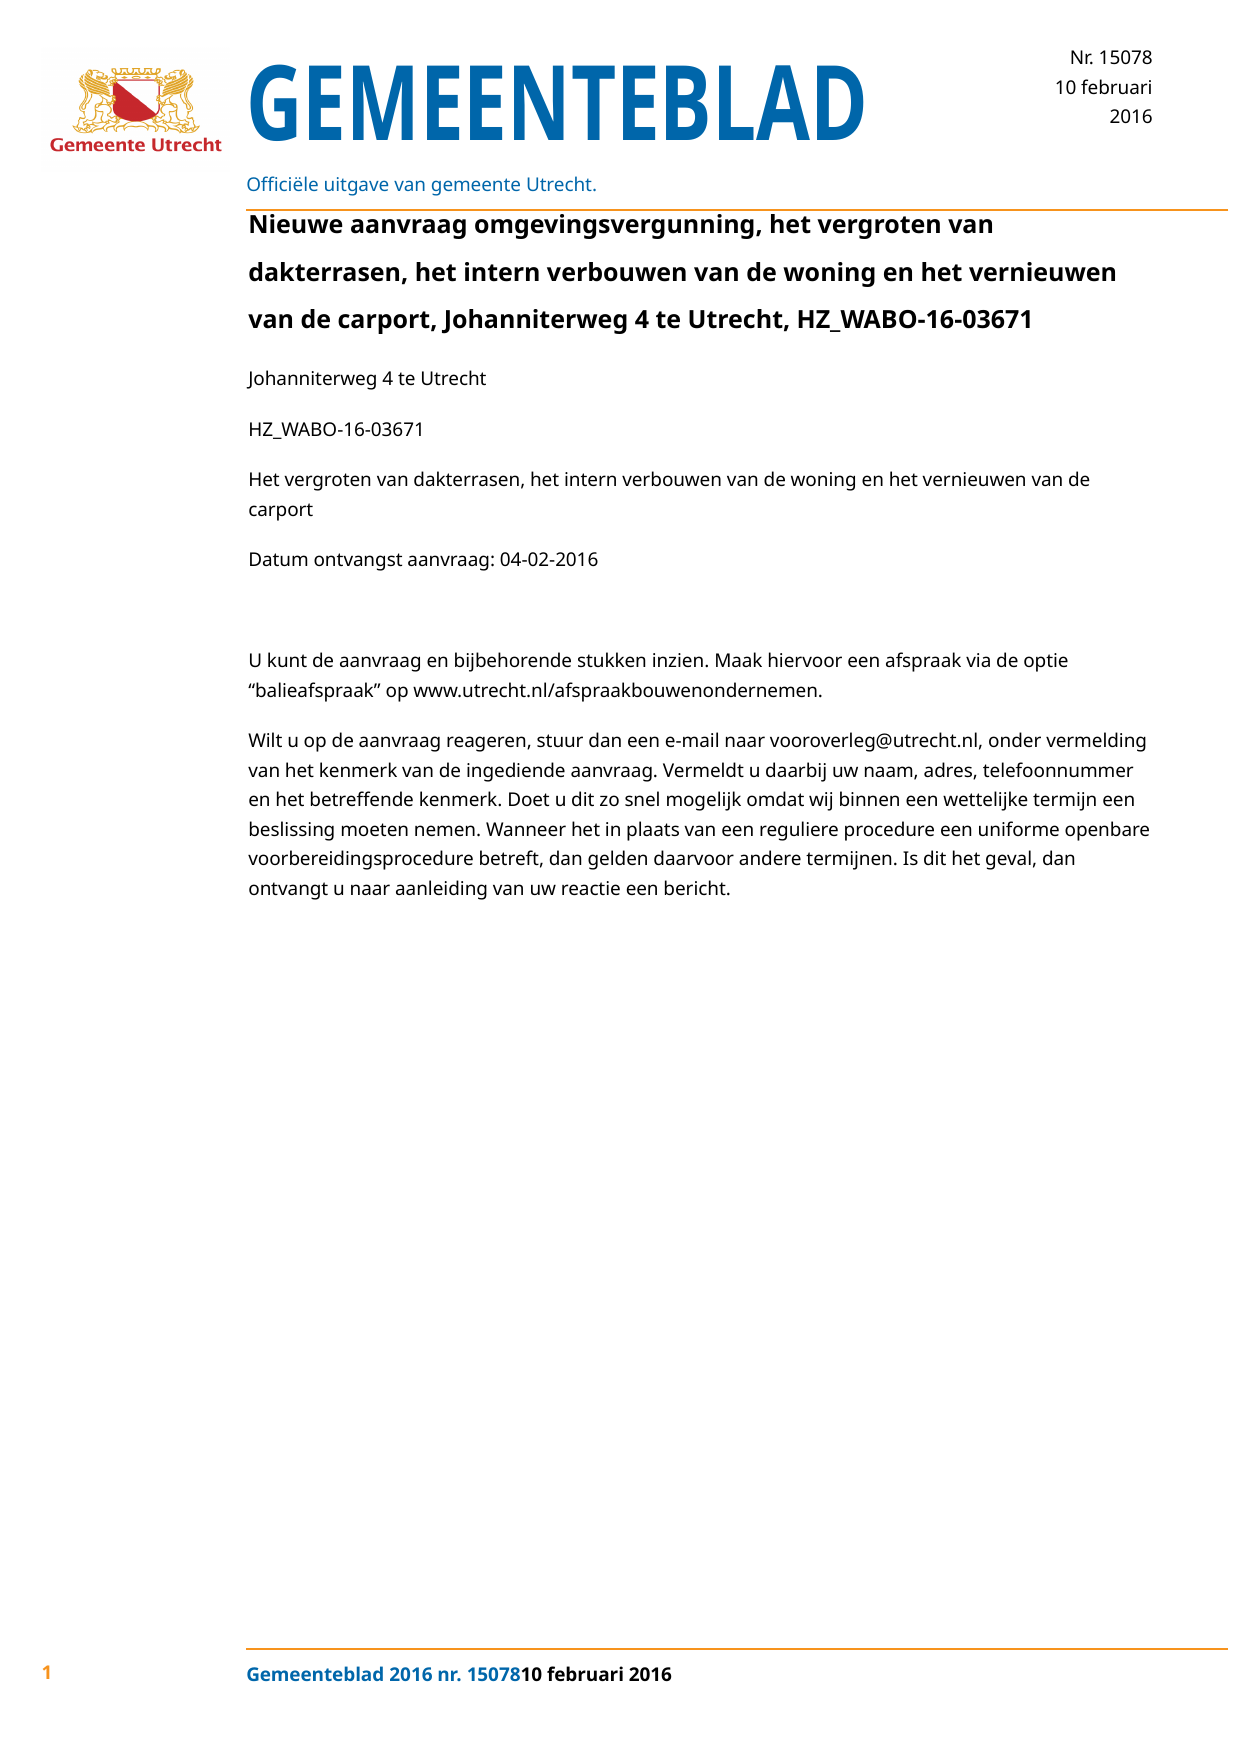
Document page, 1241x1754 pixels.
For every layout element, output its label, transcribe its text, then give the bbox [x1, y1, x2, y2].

text Het vergroten van dakterrasen, het intern verbouwen van de woning en het vernieuwen van de carport [248, 466, 1152, 522]
picture [41, 47, 231, 172]
text Nieuwe aanvraag omgevingsvergunning, het vergroten van dakterrasen, het intern verbouwen van de woning en het vernieuwen van de carport, Johanniterweg 4 te Utrecht, HZ_WABO-16-03671 [248, 211, 1152, 336]
text HZ_WABO-16-03671 [248, 416, 1152, 442]
text Johanniterweg 4 te Utrecht [248, 366, 1152, 391]
text Datum ontvangst aanvraag: 04-02-2016 [248, 546, 1152, 572]
text Wilt u op de aanvraag reageren, stuur dan een e-mail naar vooroverleg@utrecht.nl, onder vermelding van het kenmerk van de ingediende aanvraag. Vermeldt u daarbij uw naam, adres, telefoonnummer en het betreffende kenmerk. Doet u dit zo snel mogelijk omdat wij binnen een wettelijke termijn een beslissing moeten nemen. Wanneer het in plaats van een reguliere procedure een uniforme openbare voorbereidingsprocedure betreft, dan gelden daarvoor andere termijnen. Is dit het geval, dan ontvangt u naar aanleiding van uw reactie een bericht. [248, 727, 1152, 901]
text U kunt de aanvraag en bijbehorende stukken inzien. Maak hiervoor een afspraak via de optie “balieafspraak” op www.utrecht.nl/afspraakbouwenondernemen. [248, 647, 1152, 702]
